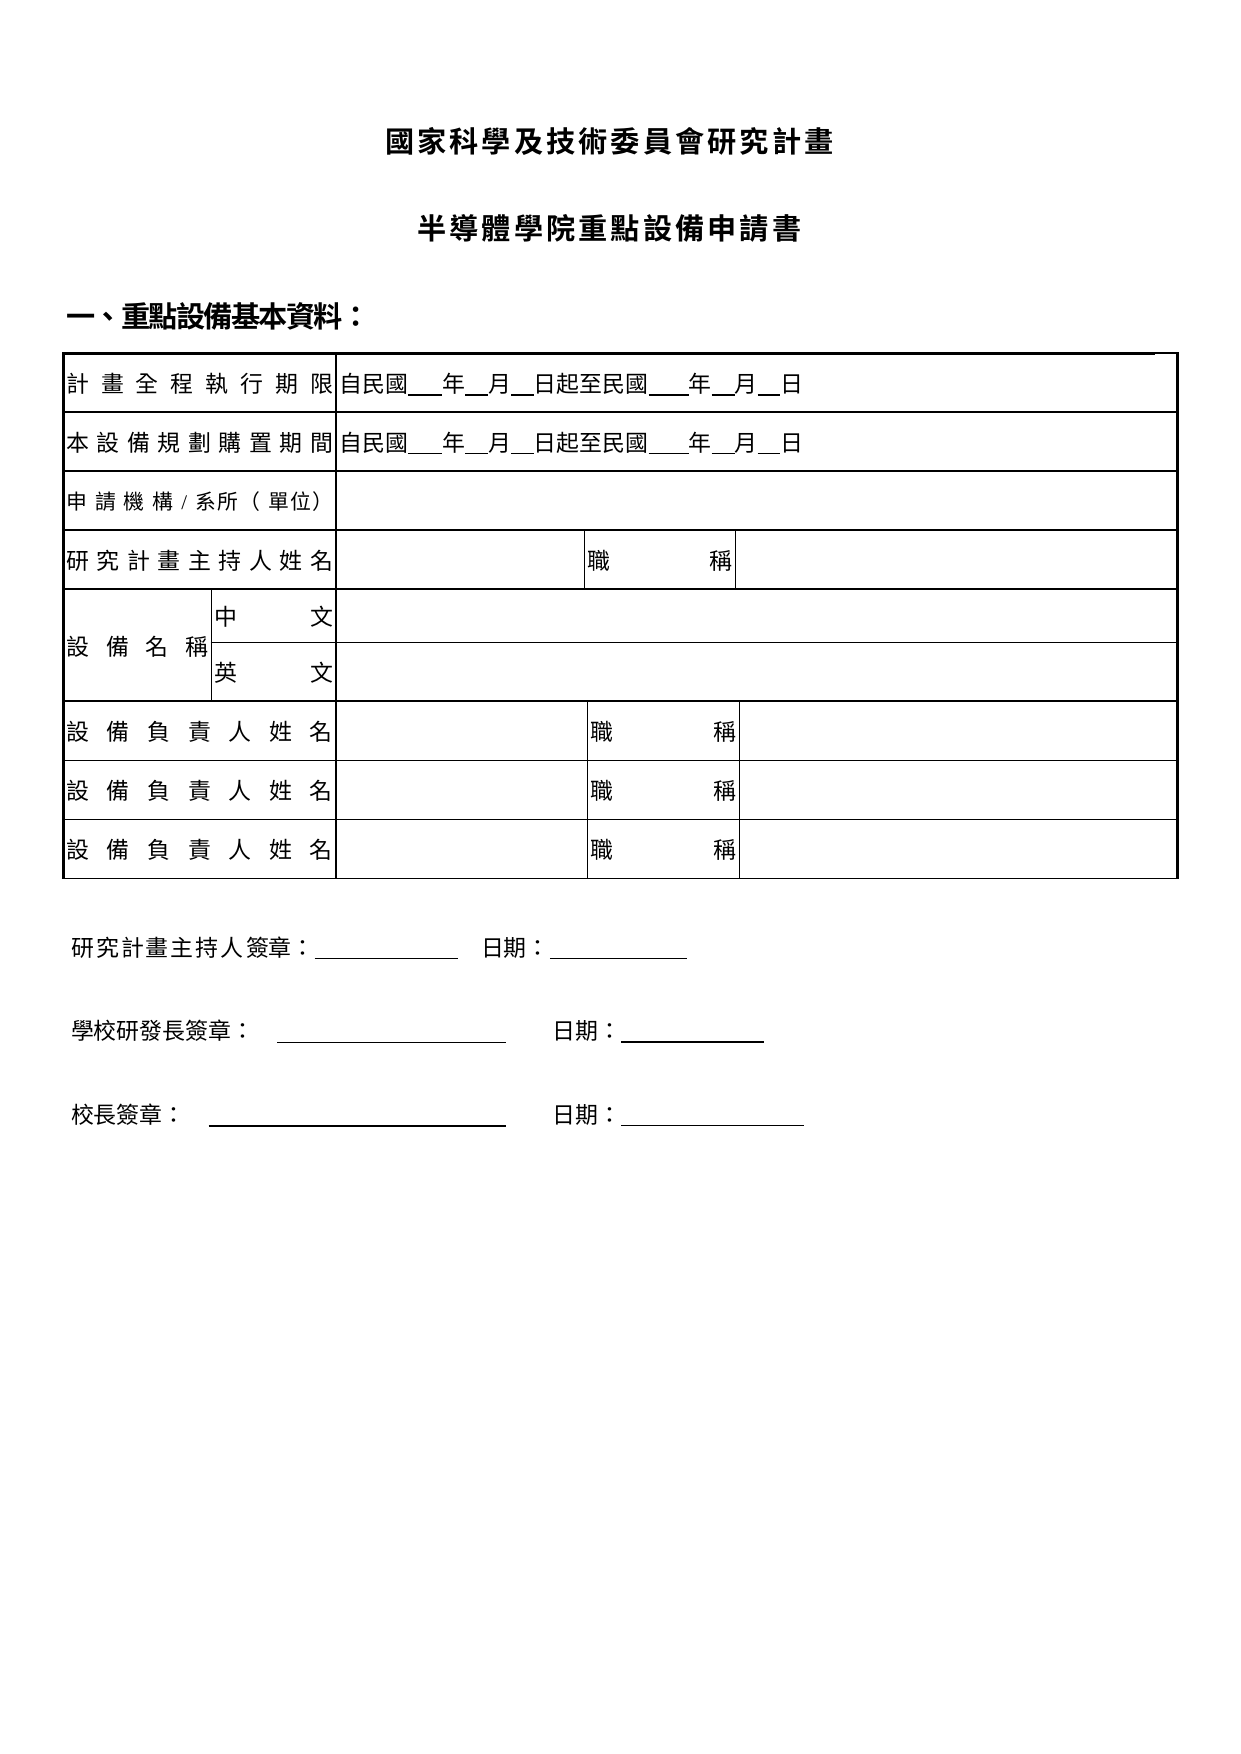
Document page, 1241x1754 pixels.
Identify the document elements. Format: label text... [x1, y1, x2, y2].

table_header [1155, 90, 1177, 352]
text 學校研發長簽章： 日期： [71, 1013, 1186, 1046]
table_cell [337, 472, 1176, 529]
text 研究計畫主持人簽章： 日期： [71, 929, 1186, 963]
table_cell 中文 [212, 590, 335, 641]
table_header 國家科學及技術委員會研究計畫 半導體學院重點設備申請書 一、重點設備基本資料： [63, 90, 1155, 352]
table_cell 職稱 [588, 820, 739, 878]
table_cell [337, 761, 587, 818]
table_cell 職稱 [588, 702, 739, 759]
table_cell 英文 [212, 643, 335, 700]
table_cell [337, 531, 584, 588]
table_cell [736, 531, 1176, 588]
table_cell 職稱 [585, 531, 735, 588]
table_cell 設備負責人姓名 [65, 761, 335, 818]
table_cell 自民國 年 月 日起至民國 年 月 日 [337, 354, 1176, 411]
table_cell [740, 820, 1176, 878]
table_cell 設備名稱 [65, 590, 211, 700]
table_cell [337, 702, 587, 759]
table_cell 計畫全程執行期限 [65, 355, 335, 411]
table_cell 設備負責人姓名 [65, 820, 335, 878]
table_cell 申 請 機 構 / 系所（ 單位） [65, 472, 335, 529]
table_cell [337, 590, 1176, 641]
table_cell 職稱 [588, 761, 739, 818]
table_cell 設備負責人姓名 [65, 702, 335, 759]
table_cell 研究計畫主持人姓名 [65, 531, 335, 588]
text 校長簽章： 日期： [71, 1097, 1186, 1130]
table_cell [337, 643, 1176, 700]
table_cell 自民國 年 月 日起至民國 年 月 日 [337, 413, 1176, 470]
table_cell [740, 702, 1176, 759]
table_cell 本設備規劃購置期間 [65, 413, 335, 470]
table_cell [740, 761, 1176, 818]
table_cell [337, 820, 587, 878]
